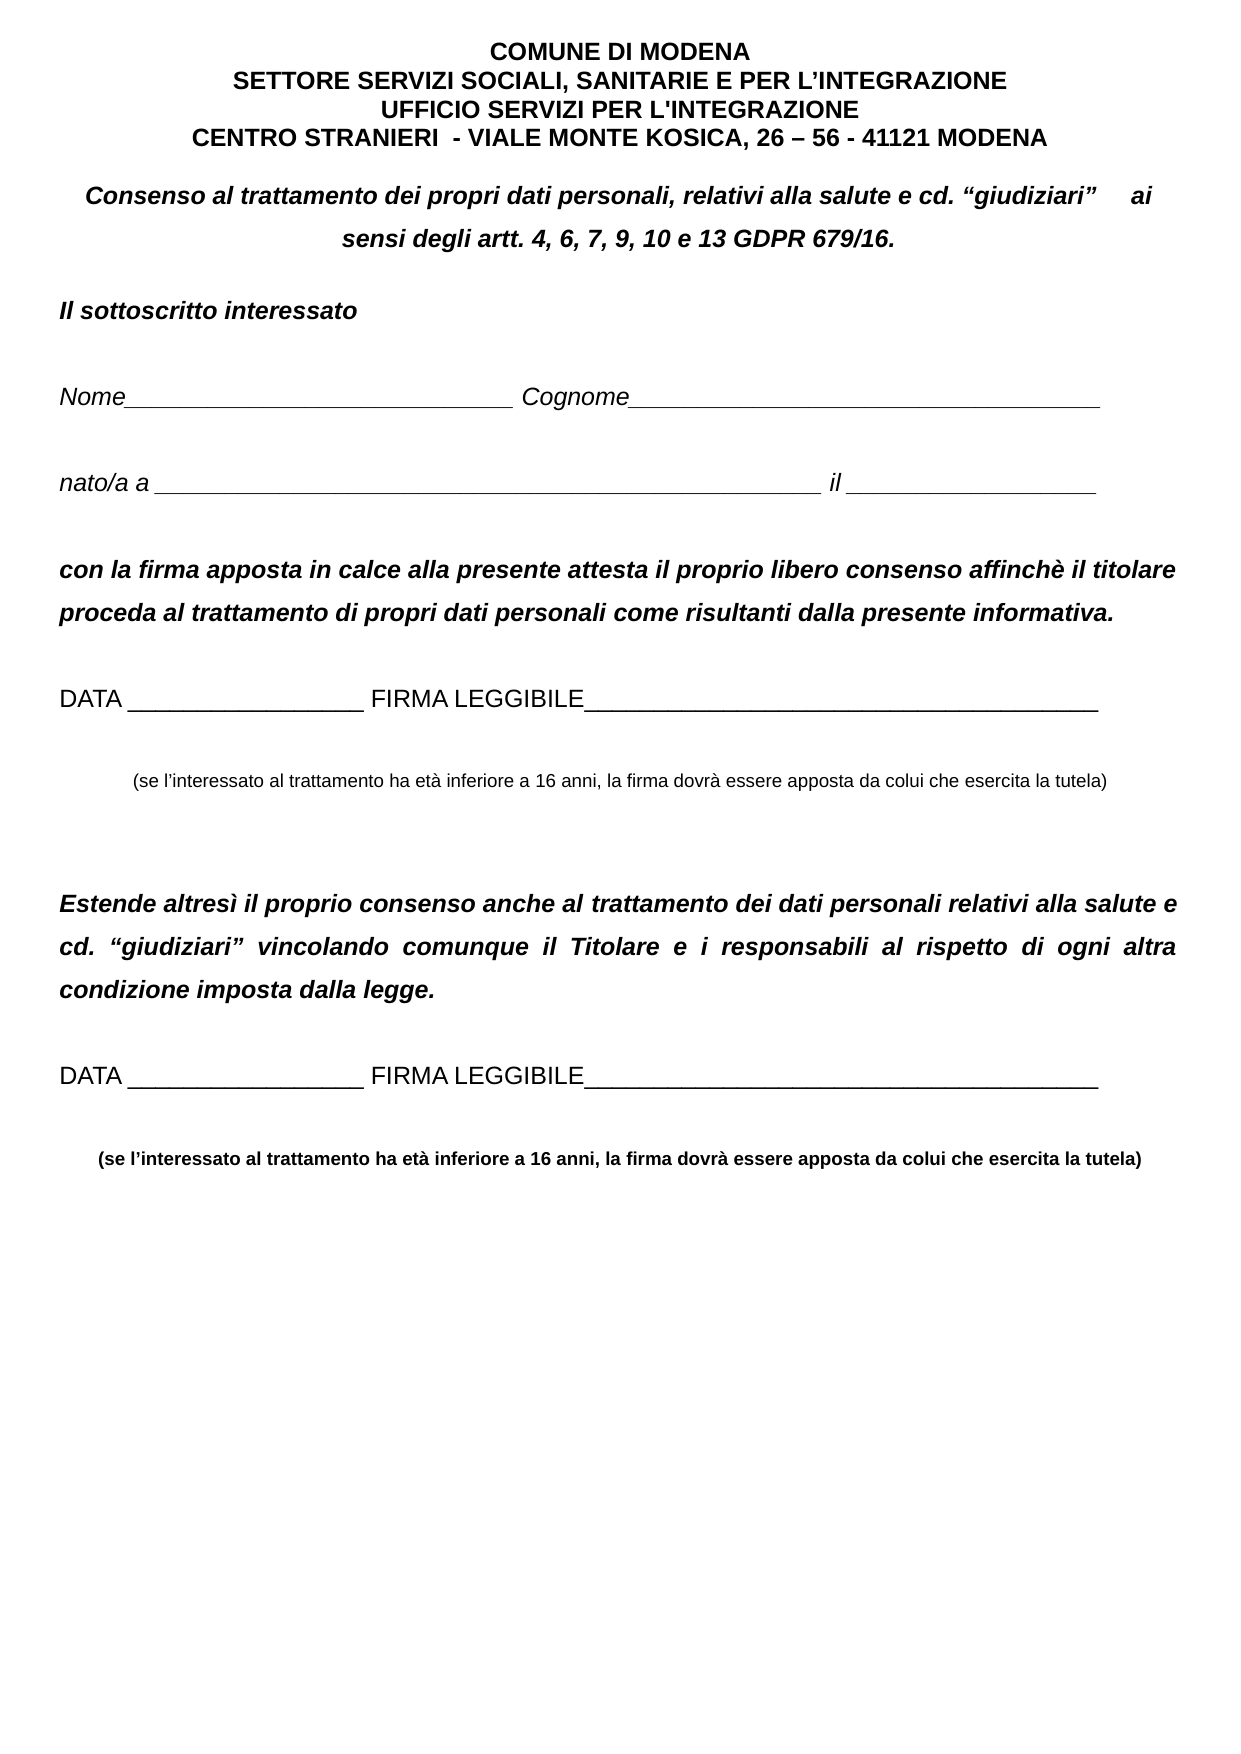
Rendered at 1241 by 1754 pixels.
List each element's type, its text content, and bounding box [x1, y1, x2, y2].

text SETTORE SERVIZI SOCIALI, SANITARIE E PER L’INTEGRAZIONE [59, 66, 1181, 95]
text COMUNE DI MODENA [59, 37, 1181, 66]
text Consenso al trattamento dei propri dati personali, relativi alla salute e cd. “giudiziari” ai sensi degli artt. 4, 6, 7, 9, 10 e 13 GDPR 679/16. [59, 181, 1181, 253]
text DATA _________________ FIRMA LEGGIBILE_____________________________________ [59, 684, 1181, 713]
text Nome____________________________ Cognome__________________________________ [59, 382, 1181, 411]
text (se l’interessato al trattamento ha età inferiore a 16 anni, la firma dovrà essere apposta da colui che esercita la tutela) [59, 770, 1181, 792]
text nato/a a ________________________________________________ il __________________ [59, 468, 1181, 497]
text DATA _________________ FIRMA LEGGIBILE_____________________________________ [59, 1061, 1181, 1090]
text UFFICIO SERVIZI PER L'INTEGRAZIONE [59, 95, 1181, 123]
text (se l’interessato al trattamento ha età inferiore a 16 anni, la firma dovrà essere apposta da colui che esercita la tutela) [59, 1148, 1181, 1169]
text Il sottoscritto interessato [59, 296, 1181, 325]
text CENTRO STRANIERI - VIALE MONTE KOSICA, 26 – 56 - 41121 MODENA [59, 123, 1181, 152]
text Estende altresì il proprio consenso anche al trattamento dei dati personali relativi alla salute e cd. “giudiziari” vincolando comunque il Titolare e i responsabili al rispetto di ogni altra condizione imposta dalla legge. [59, 889, 1181, 1004]
text con la firma apposta in calce alla presente attesta il proprio libero consenso affinchè il titolare proceda al trattamento di propri dati personali come risultanti dalla presente informativa. [59, 555, 1181, 627]
